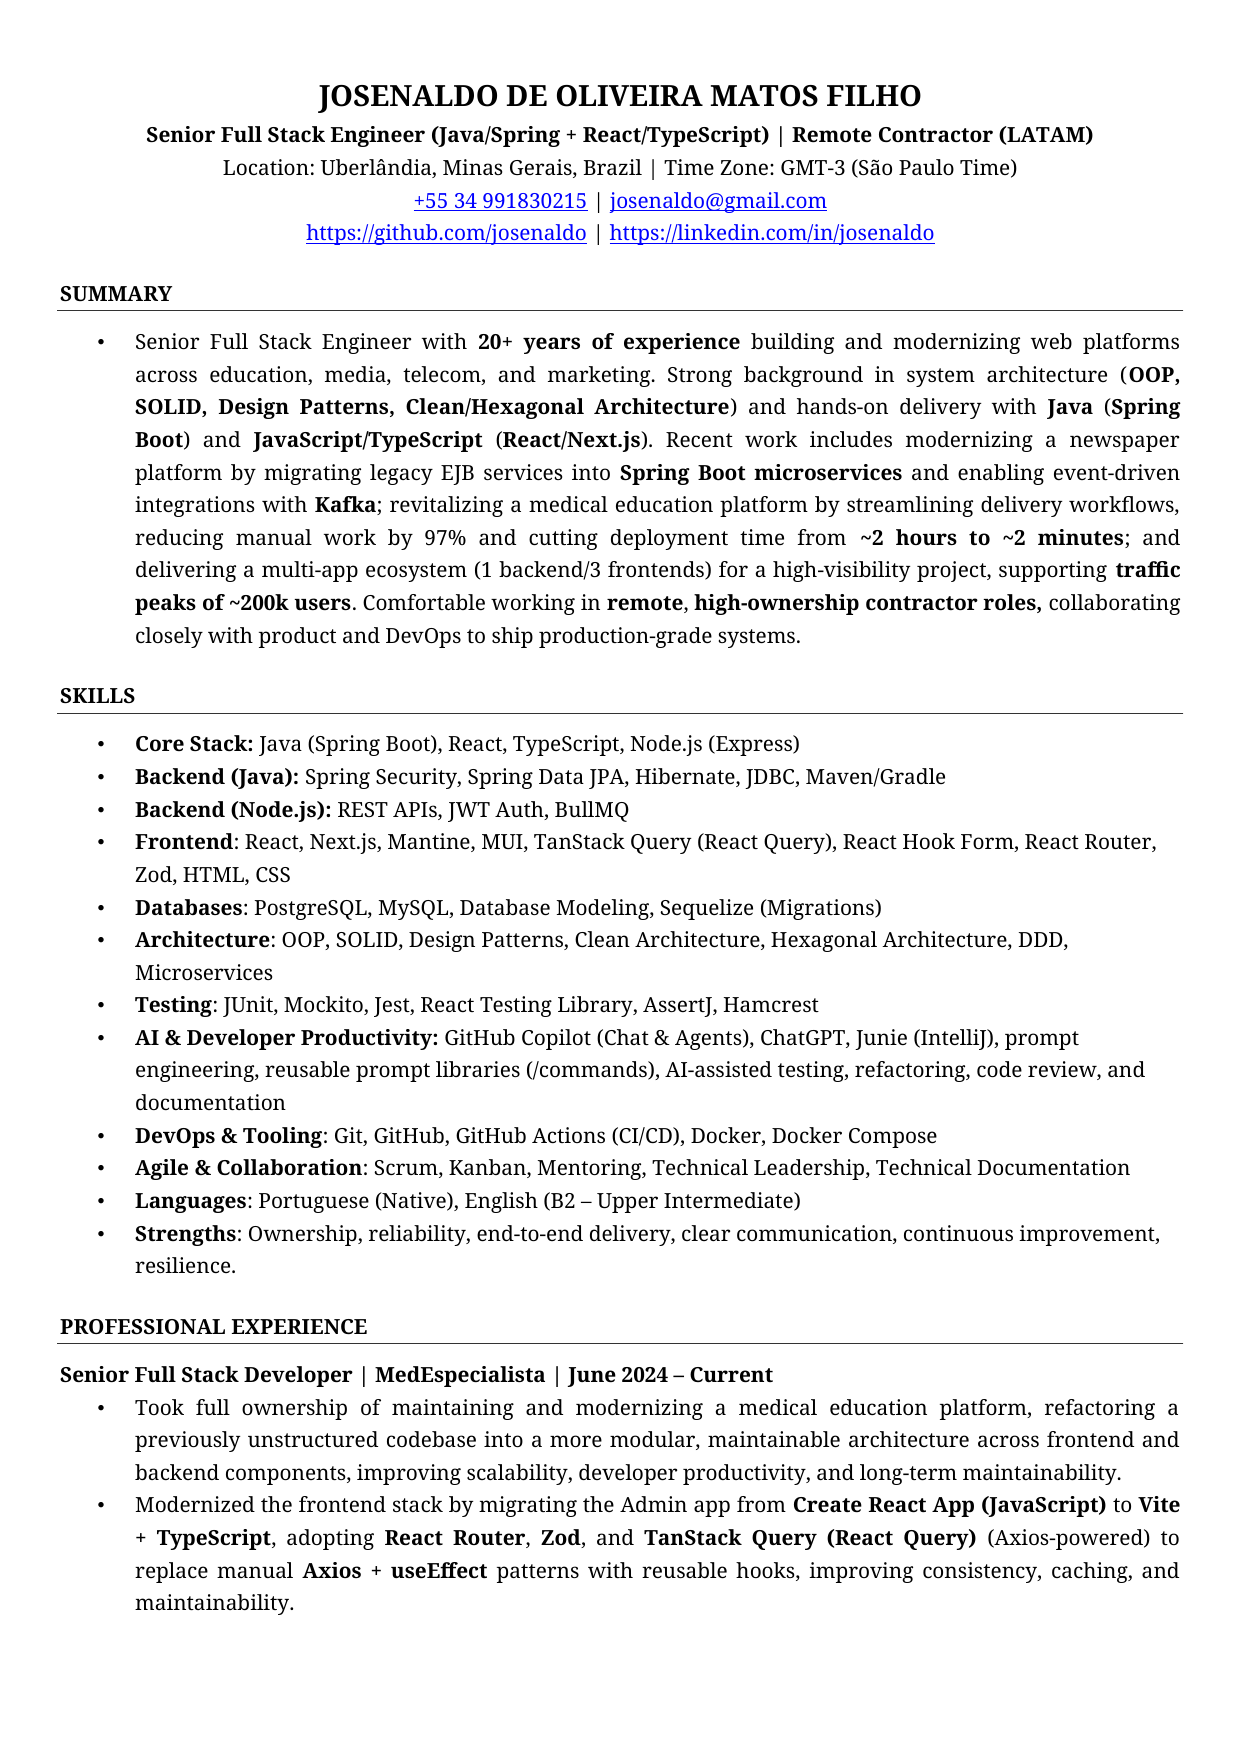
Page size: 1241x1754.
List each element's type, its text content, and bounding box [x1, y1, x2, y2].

list Backend (Node.js): REST APIs, JWT Auth, BullMQ [97, 795, 1181, 823]
list Agile & Collaboration: Scrum, Kanban, Mentoring, Technical Leadership, Technical Documentation [97, 1153, 1181, 1182]
list Senior Full Stack Engineer with 20+ years of experience building and modernizing web platforms across education, media, telecom, and marketing. Strong background in system architecture (OOP, SOLID, Design Patterns, Clean/Hexagonal Architecture) and hands-on delivery with Java (Spring Boot) and JavaScript/TypeScript (React/Next.js). Recent work includes modernizing a newspaper platform by migrating legacy EJB services into Spring Boot microservices and enabling event-driven integrations with Kafka; revitalizing a medical education platform by streamlining delivery workflows, reducing manual work by 97% and cutting deployment time from ~2 hours to ~2 minutes; and delivering a multi-app ecosystem (1 backend/3 frontends) for a high-visibility project, supporting traffic peaks of ~200k users. Comfortable working in remote, high-ownership contractor roles, collaborating closely with product and DevOps to ship production-grade systems. [97, 327, 1181, 649]
list Frontend: React, Next.js, Mantine, MUI, TanStack Query (React Query), React Hook Form, React Router, Zod, HTML, CSS [97, 827, 1181, 888]
list Core Stack: Java (Spring Boot), React, TypeScript, Node.js (Express) [97, 729, 1181, 758]
text JOSENALDO DE OLIVEIRA MATOS FILHO [60, 75, 1181, 115]
list Testing: JUnit, Mockito, Jest, React Testing Library, AssertJ, Hamcrest [97, 990, 1181, 1019]
subtitle SUMMARY [57, 276, 1183, 310]
list AI & Developer Productivity: GitHub Copilot (Chat & Agents), ChatGPT, Junie (IntelliJ), prompt engineering, reusable prompt libraries (/commands), AI-assisted testing, refactoring, code review, and documentation [97, 1023, 1181, 1117]
subtitle PROFESSIONAL EXPERIENCE [57, 1309, 1183, 1343]
list DevOps & Tooling: Git, GitHub, GitHub Actions (CI/CD), Docker, Docker Compose [97, 1121, 1181, 1149]
list Backend (Java): Spring Security, Spring Data JPA, Hibernate, JDBC, Maven/Gradle [97, 762, 1181, 791]
text Senior Full Stack Engineer (Java/Spring + React/TypeScript) | Remote Contractor (LATAM) Location: Uberlândia, Minas Gerais, Brazil | Time Zone: GMT-3 (São Paulo Time) +55 34 991830215 | josenaldo@gmail.com https://github.com/josenaldo | https://linkedin.com/in/josenaldo [60, 121, 1181, 247]
list Modernized the frontend stack by migrating the Admin app from Create React App (JavaScript) to Vite + TypeScript, adopting React Router, Zod, and TanStack Query (React Query) (Axios-powered) to replace manual Axios + useEffect patterns with reusable hooks, improving consistency, caching, and maintainability. [97, 1491, 1181, 1617]
subtitle SKILLS [57, 678, 1183, 713]
subtitle Senior Full Stack Developer | MedEspecialista | June 2024 – Current [60, 1360, 1181, 1388]
list Databases: PostgreSQL, MySQL, Database Modeling, Sequelize (Migrations) [97, 893, 1181, 921]
list Took full ownership of maintaining and modernizing a medical education platform, refactoring a previously unstructured codebase into a more modular, maintainable architecture across frontend and backend components, improving scalability, developer productivity, and long-term maintainability. [97, 1393, 1181, 1486]
list Strengths: Ownership, reliability, end-to-end delivery, clear communication, continuous improvement, resilience. [97, 1219, 1181, 1280]
list Languages: Portuguese (Native), English (B2 – Upper Intermediate) [97, 1186, 1181, 1214]
list Architecture: OOP, SOLID, Design Patterns, Clean Architecture, Hexagonal Architecture, DDD, Microservices [97, 925, 1181, 986]
